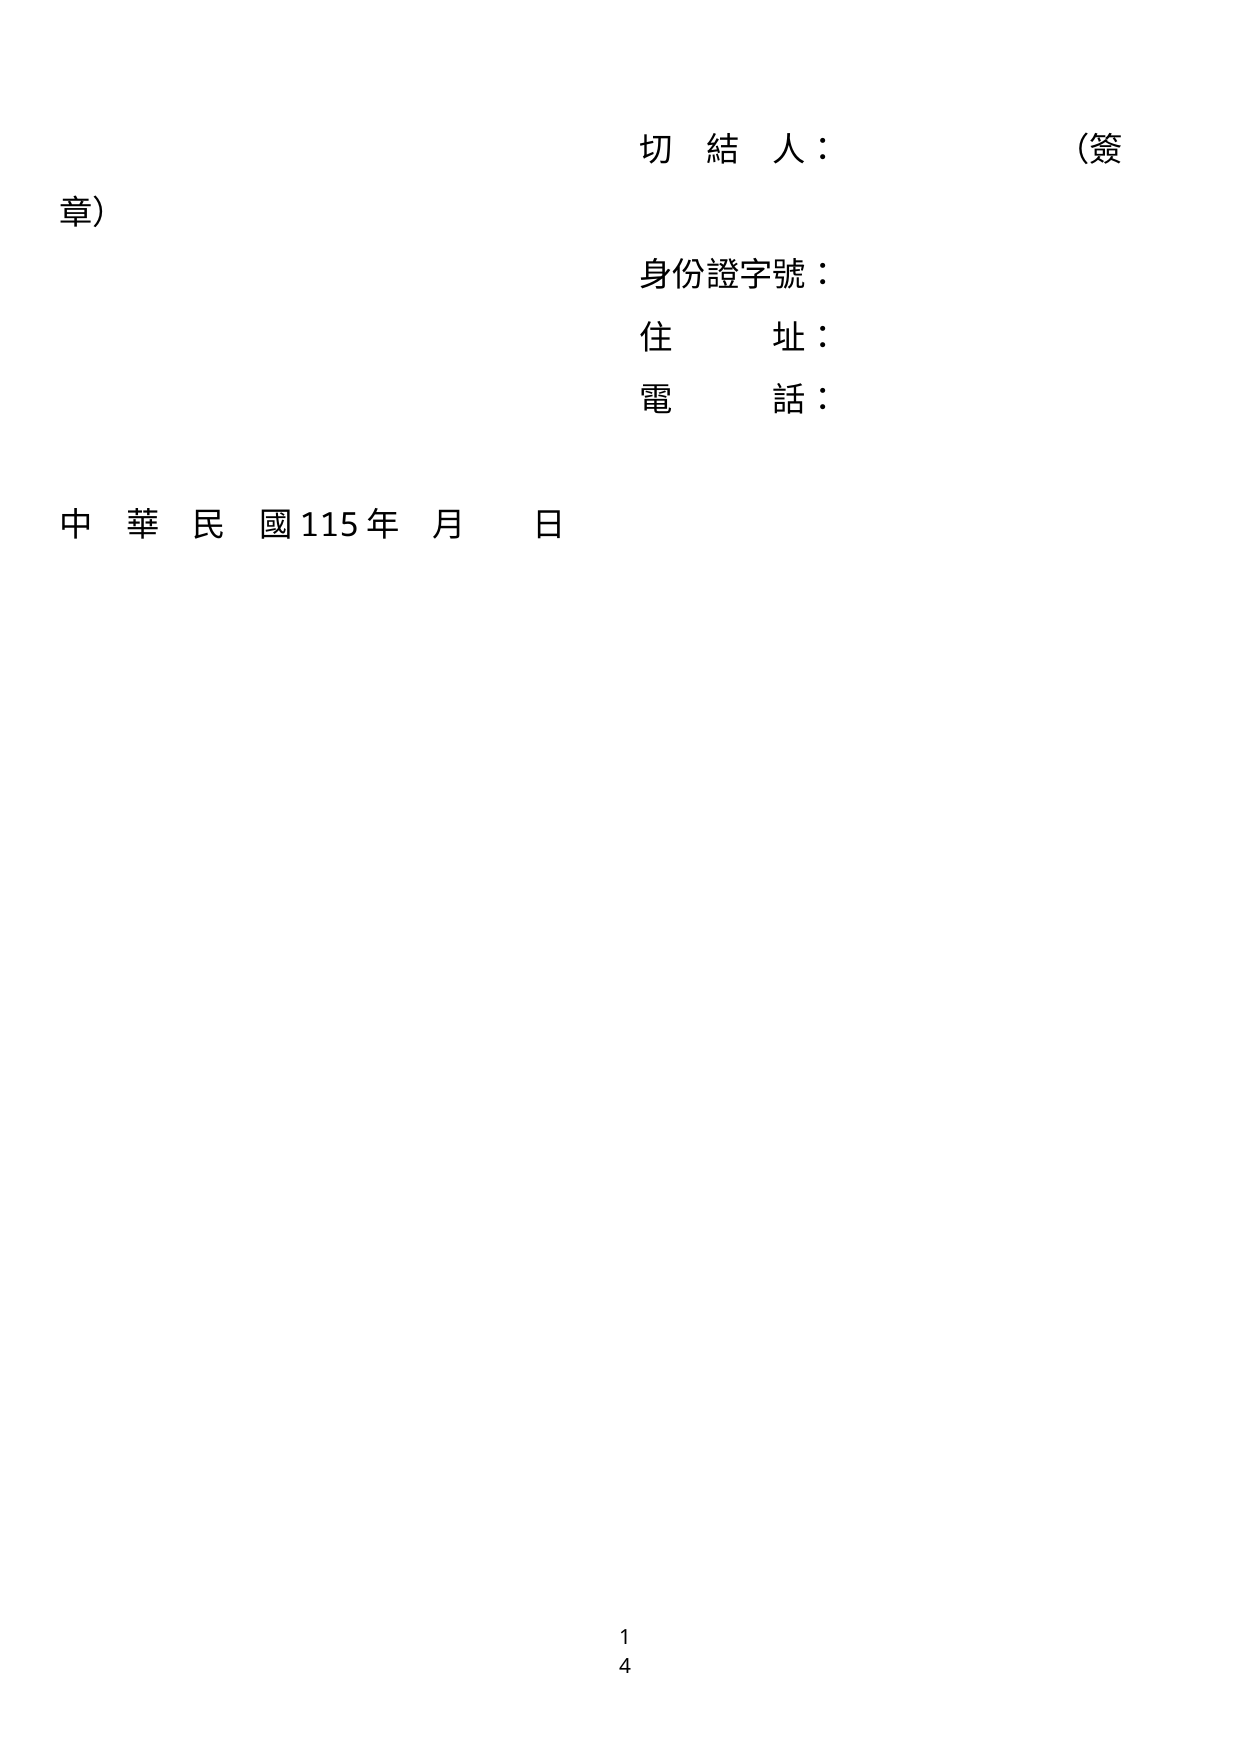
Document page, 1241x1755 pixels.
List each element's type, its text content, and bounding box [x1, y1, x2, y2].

text 電 話： [59, 356, 1181, 418]
text 身份證字號： [59, 231, 1181, 293]
text 住 址： [59, 293, 1181, 356]
text 切 結 人： （簽章） [59, 106, 1181, 231]
text 中 華 民 國115年 月 日 [59, 481, 1181, 543]
